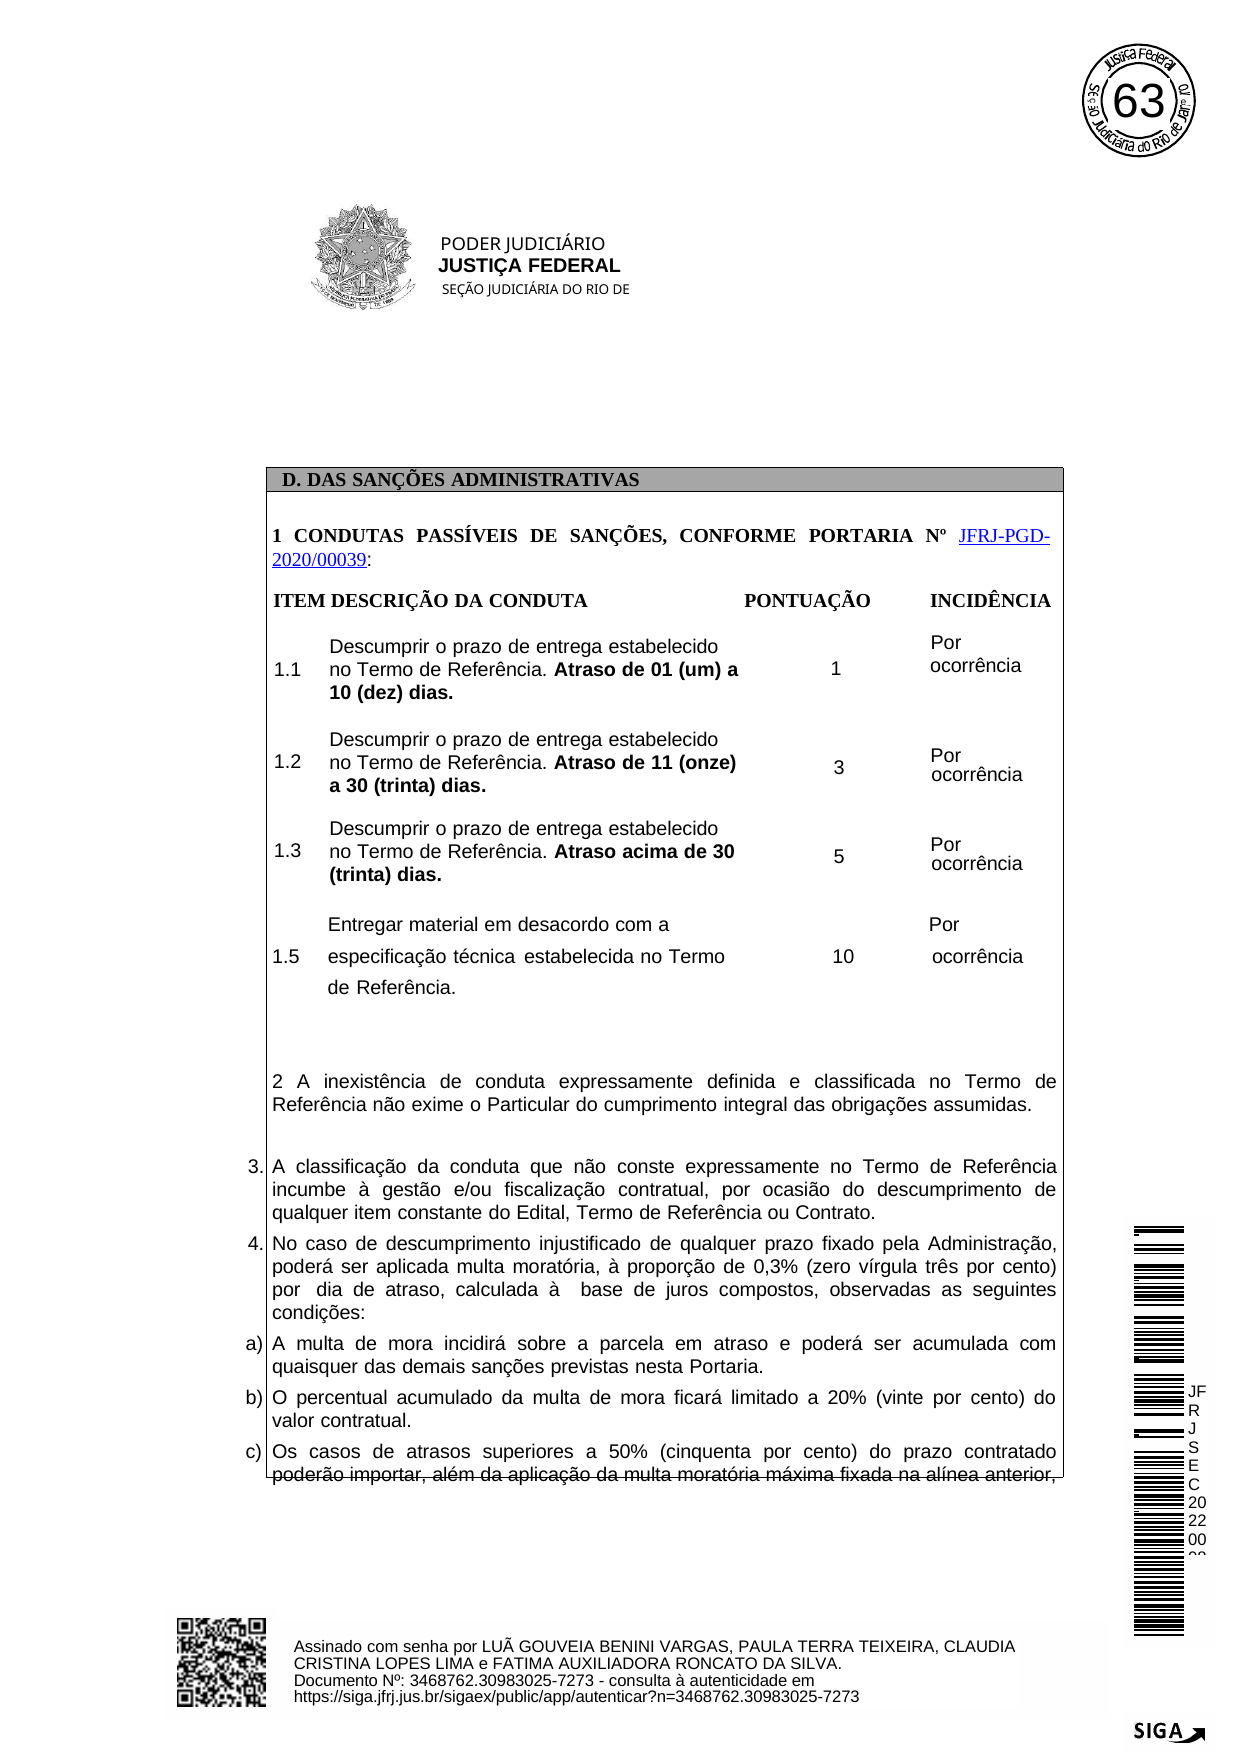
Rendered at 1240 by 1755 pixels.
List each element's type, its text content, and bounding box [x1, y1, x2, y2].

list Os casos de atrasos superiores a 50% (cinquenta por cento) do prazo contratado poderão importar, além da aplicação da multa moratória máxima fixada na alínea anterior, [564, 1478, 1057, 1485]
text [0, 839, 266, 861]
list O percentual acumulado da multa de mora ficará limitado a 20% (vinte por cento) do valor contratual. [267, 1386, 1057, 1431]
text 1.1 [267, 658, 301, 681]
text [1064, 631, 1146, 653]
text D. DAS SANÇÕES ADMINISTRATIVAS [1064, 468, 1239, 491]
text [1064, 768, 1209, 785]
text [1064, 857, 1212, 874]
text Descumprir o prazo de entrega estabelecido no Termo de Referência. Atraso acima de 30 (trinta) dias. [329, 817, 738, 885]
text 1.5 especificação técnica estabelecida no Termo 10 ocorrência de Referência. [272, 945, 1026, 999]
text Por [746, 631, 1063, 653]
text ç [1088, 98, 1099, 106]
text 3 Por [833, 739, 1063, 768]
text e [1180, 95, 1193, 105]
text 5 Por [1064, 828, 1239, 857]
list A classificação da conduta que não conste expressamente no Termo de Referência incumbe à gestão e/ou fiscalização contratual, por ocasião do descumprimento de qualquer item constante do Edital, Termo de Referência ou Contrato. [267, 1155, 1057, 1224]
text [0, 658, 266, 681]
text Descumprir o prazo de entrega estabelecido no Termo de Referência. Atraso de 01 (um) a 10 (dez) dias. [329, 635, 741, 703]
text Entregar material em desacordo com a Por [328, 913, 1063, 936]
text [1064, 589, 1239, 611]
list JFRJSEC202200085A [1188, 1383, 1207, 1555]
text [0, 750, 266, 772]
list Os casos de atrasos superiores a 50% (cinquenta por cento) do prazo contratado poderão importar, além da aplicação da multa moratória máxima fixada na alínea anterior, [267, 1439, 1057, 1477]
text 1.3 [267, 839, 301, 861]
text [1064, 913, 1239, 936]
text [1064, 524, 1147, 570]
list No caso de descumprimento injustificado de qualquer prazo fixado pela Administração, poderá ser aplicada multa moratória, à proporção de 0,3% (zero vírgula três por cento) por dia de atraso, calculada à base de juros compostos, observadas as seguintes condições: [267, 1232, 1057, 1323]
text ITEM DESCRIÇÃO DA CONDUTA PONTUAÇÃO INCIDÊNCIA [273, 589, 1063, 611]
text 1 CONDUTAS PASSÍVEIS DE SANÇÕES, CONFORME PORTARIA Nº JFRJ-PGD- 2020/00039: [272, 524, 1063, 570]
text 5 Por [833, 828, 1063, 857]
text ocorrência [744, 768, 1063, 785]
text 1 ocorrência [830, 654, 1063, 680]
list A multa de mora incidirá sobre a parcela em atraso e poderá ser acumulada com quaisquer das demais sanções previstas nesta Portaria. [267, 1332, 1057, 1377]
text Descumprir o prazo de entrega estabelecido no Termo de Referência. Atraso de 11 (onze) a 30 (trinta) dias. [329, 728, 740, 796]
text [1064, 654, 1239, 680]
text 1.2 [267, 750, 301, 772]
text 2 A inexistência de conduta expressamente definida e classificada no Termo de Referência não exime o Particular do cumprimento integral das obrigações assumidas. [272, 1070, 1057, 1115]
text 3 Por [1064, 739, 1239, 768]
text ocorrência [742, 857, 1063, 874]
